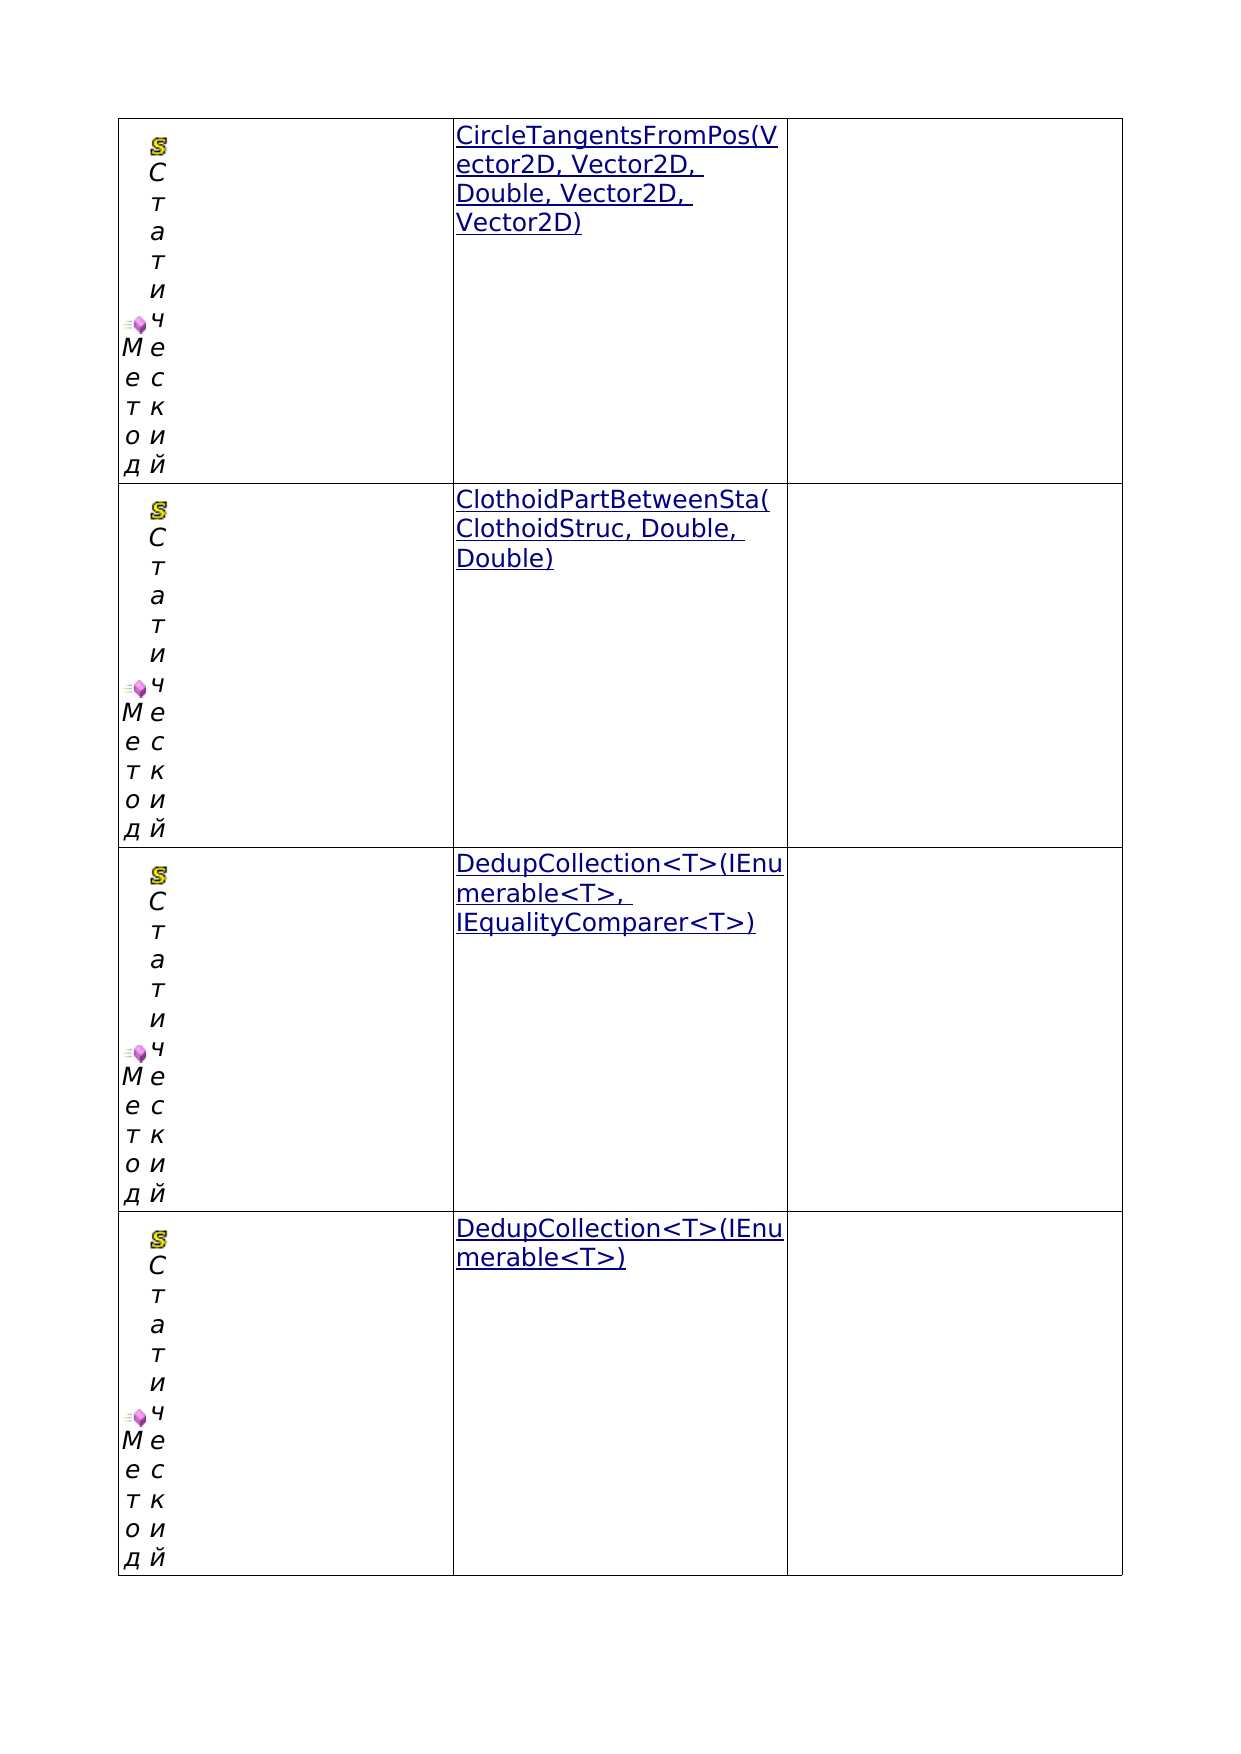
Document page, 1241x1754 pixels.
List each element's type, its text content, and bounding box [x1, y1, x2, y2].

table_cell [788, 484, 1122, 847]
table_cell DedupCollection<T>(IEnumerable<T>) [454, 1212, 787, 1575]
picture [121, 680, 146, 698]
picture [146, 862, 172, 888]
table_cell CircleTangentsFromPos(Vector2D, Vector2D, Double, Vector2D, Vector2D) [454, 119, 787, 482]
picture [146, 1226, 172, 1252]
table_cell [119, 484, 453, 847]
table_cell [119, 119, 453, 482]
table_cell [788, 848, 1122, 1211]
table_cell [119, 848, 453, 1211]
picture [121, 1409, 146, 1427]
picture [146, 133, 172, 159]
picture [121, 1045, 146, 1063]
table_cell [119, 1212, 453, 1575]
picture [146, 497, 172, 523]
table_cell DedupCollection<T>(IEnumerable<T>, IEqualityComparer<T>) [454, 848, 787, 1211]
table_cell ClothoidPartBetweenSta(ClothoidStruc, Double, Double) [454, 484, 787, 847]
table_cell [788, 1212, 1122, 1575]
picture [121, 316, 146, 334]
table_cell [788, 119, 1122, 482]
